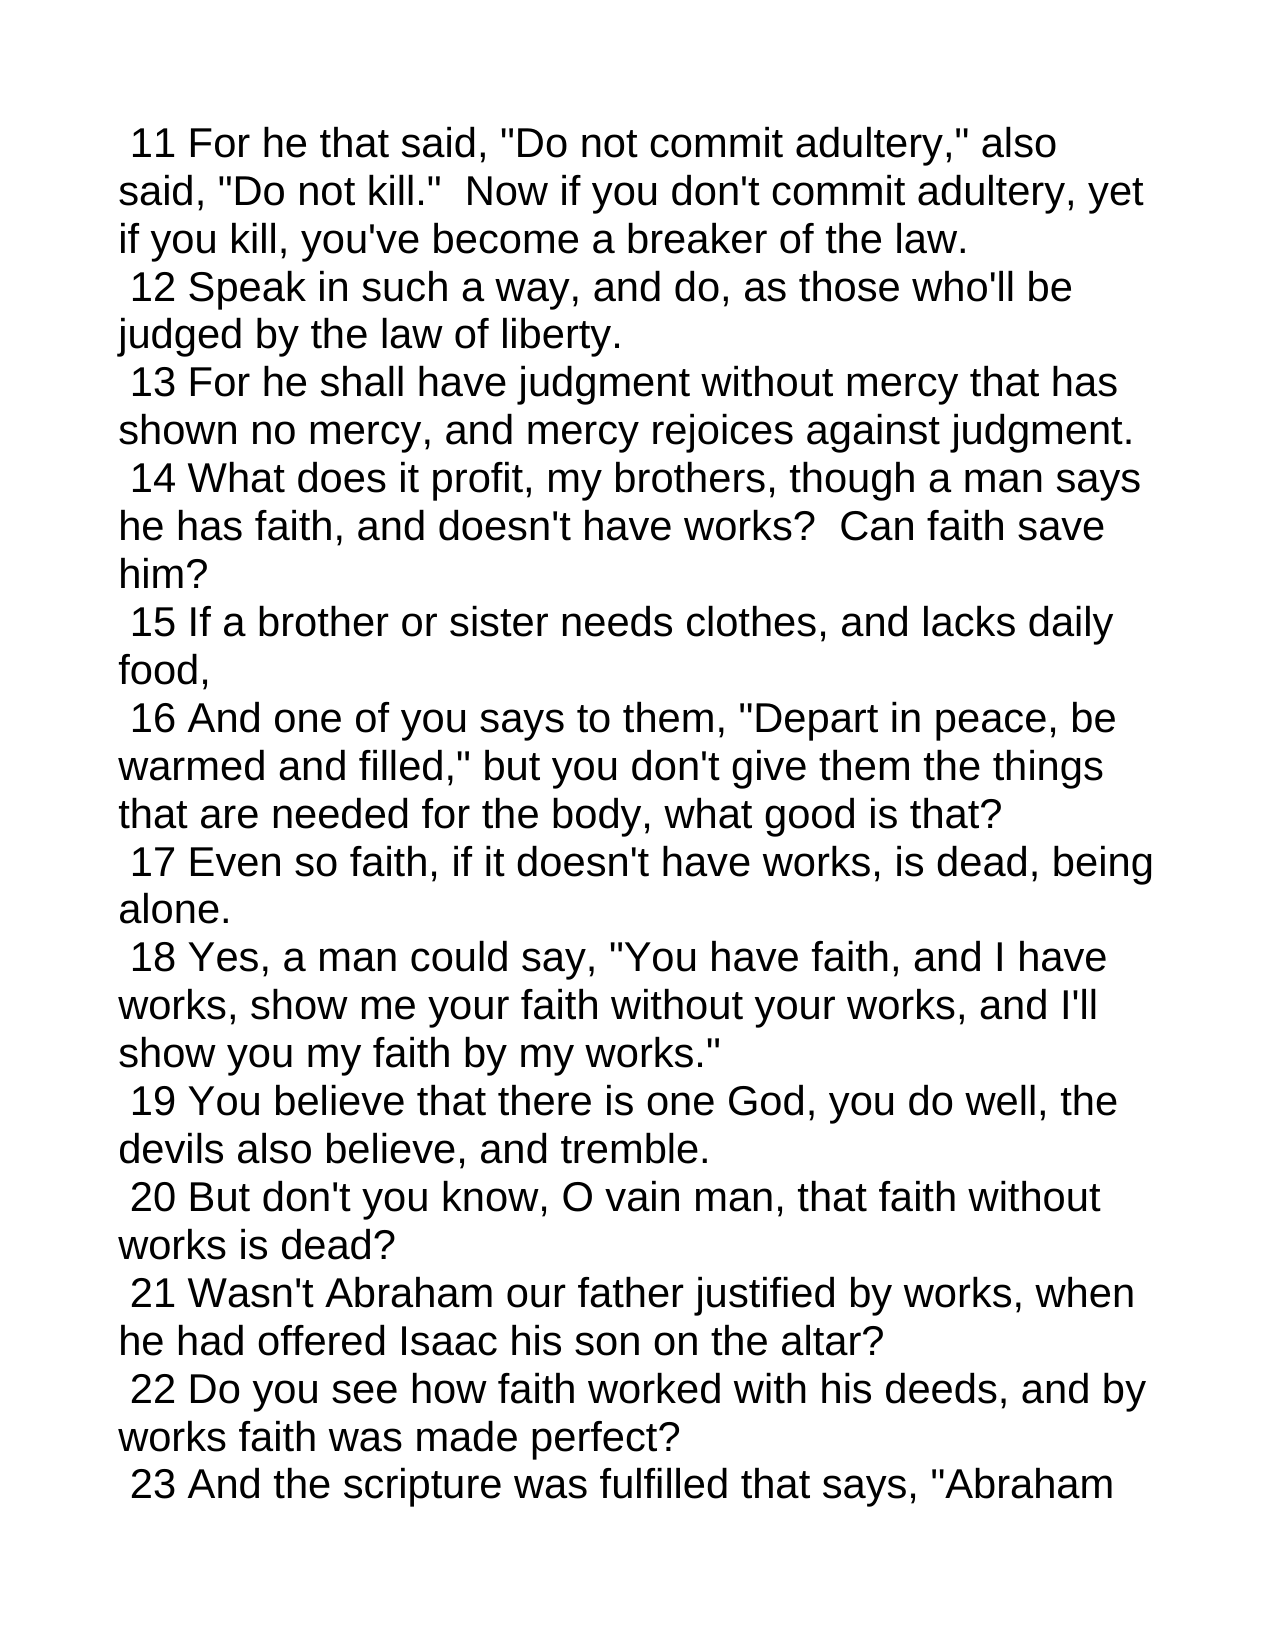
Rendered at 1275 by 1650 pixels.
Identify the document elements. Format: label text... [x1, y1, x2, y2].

text 15 If a brother or sister needs clothes, and lacks daily food, [118, 597, 1157, 693]
text 18 Yes, a man could say, "You have faith, and I have works, show me your faith without your works, and I'll show you my faith by my works." [118, 933, 1157, 1076]
text 19 You believe that there is one God, you do well, the devils also believe, and tremble. [118, 1076, 1157, 1172]
text 23 And the scripture was fulfilled that says, "Abraham [118, 1460, 1157, 1508]
text 13 For he shall have judgment without mercy that has shown no mercy, and mercy rejoices against judgment. [118, 358, 1157, 453]
text 20 But don't you know, O vain man, that faith without works is dead? [118, 1172, 1157, 1268]
text 21 Wasn't Abraham our father justified by works, when he had offered Isaac his son on the altar? [118, 1268, 1157, 1364]
text 14 What does it profit, my brothers, though a man says he has faith, and doesn't have works? Can faith save him? [118, 453, 1157, 597]
text 11 For he that said, "Do not commit adultery," also said, "Do not kill." Now if you don't commit adultery, yet if you kill, you've become a breaker of the law. [118, 118, 1157, 262]
text 12 Speak in such a way, and do, as those who'll be judged by the law of liberty. [118, 262, 1157, 358]
text 22 Do you see how faith worked with his deeds, and by works faith was made perfect? [118, 1364, 1157, 1460]
text 16 And one of you says to them, "Depart in peace, be warmed and filled," but you don't give them the things that are needed for the body, what good is that? [118, 693, 1157, 837]
text 17 Even so faith, if it doesn't have works, is dead, being alone. [118, 837, 1157, 933]
